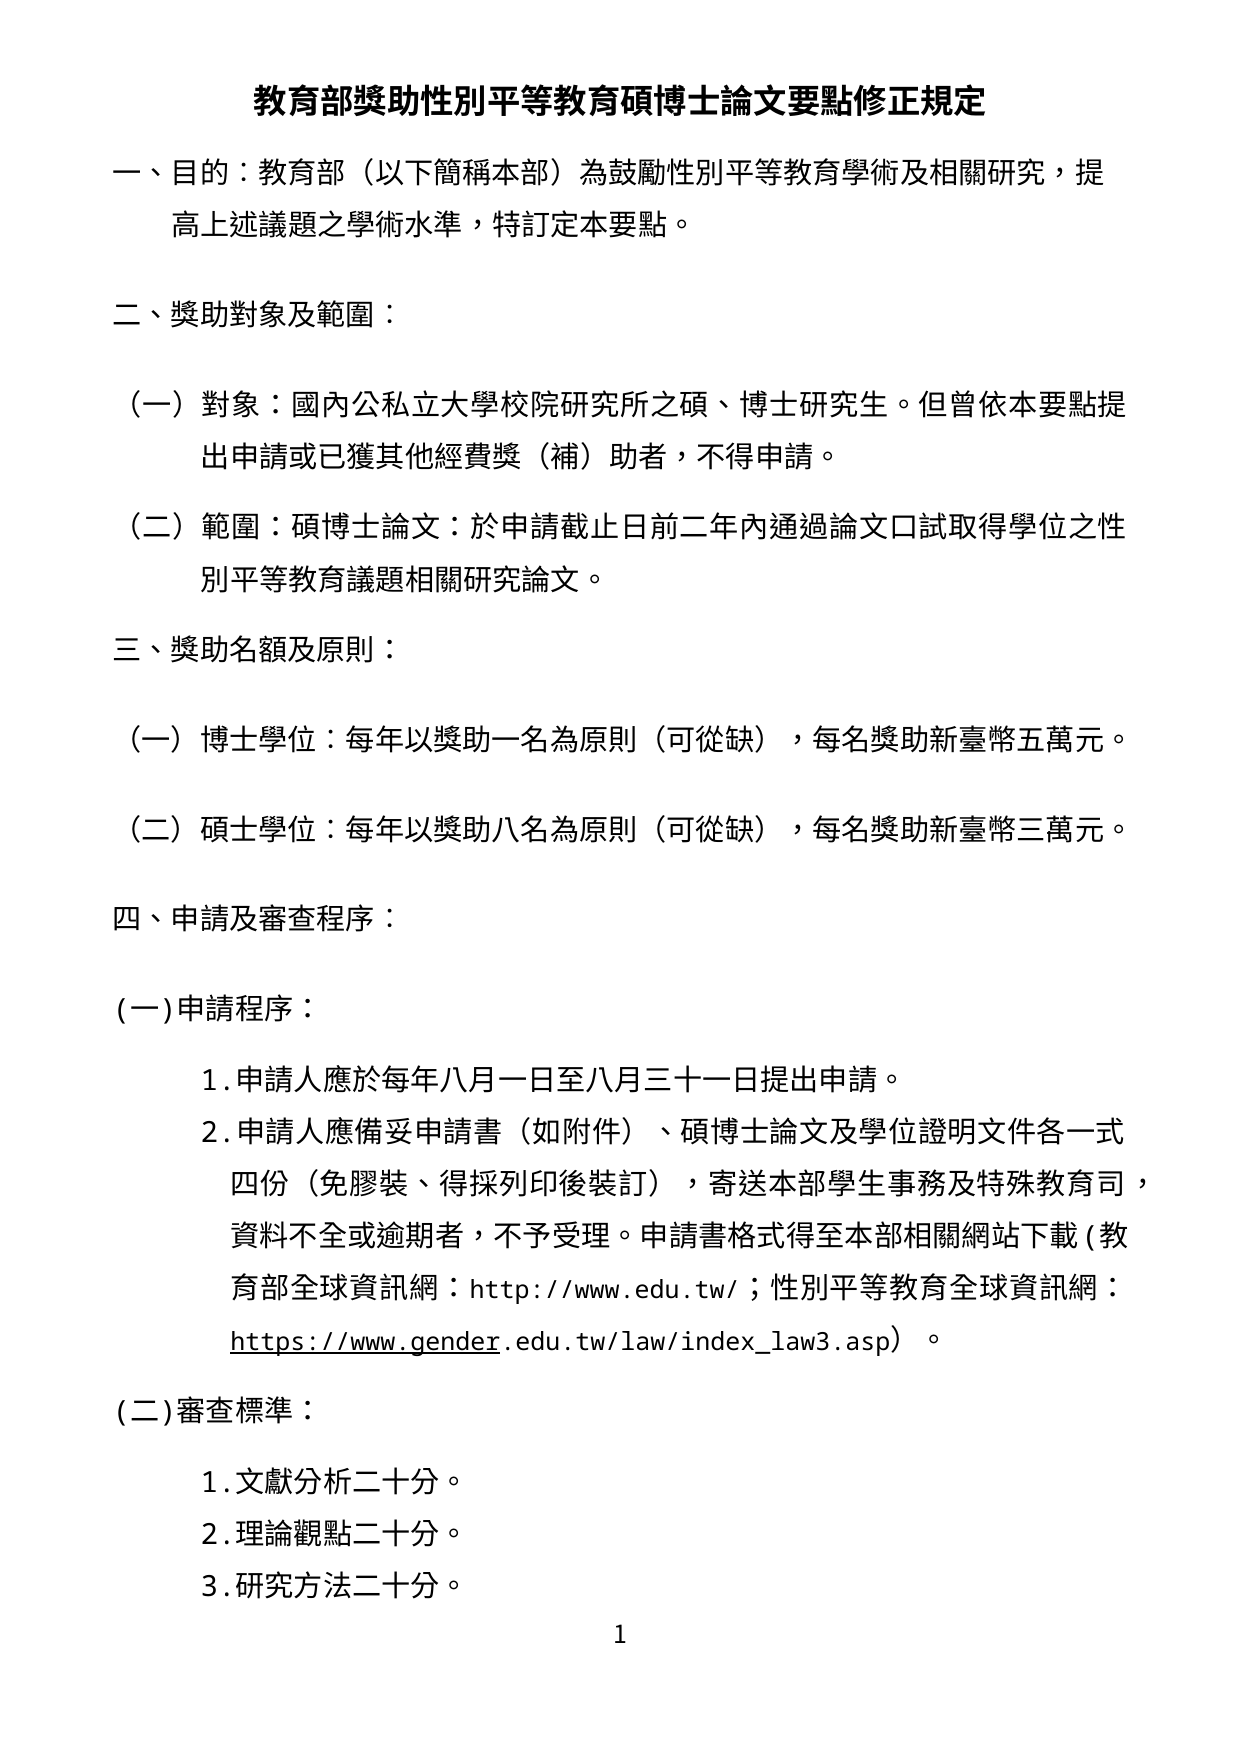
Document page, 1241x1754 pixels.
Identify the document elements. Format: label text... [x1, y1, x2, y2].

text （一）對象：國內公私立大學校院研究所之碩、博士研究生。但曾依本要點提出申請或已獲其他經費獎（補）助者，不得申請。 [112, 373, 1128, 477]
text （二）範圍：碩博士論文：於申請截止日前二年內通過論文口試取得學位之性別平等教育議題相關研究論文。 [112, 496, 1128, 600]
text (一)申請程序： [112, 977, 1128, 1029]
text 四、申請及審查程序︰ [112, 888, 1128, 940]
text 1.申請人應於每年八月一日至八月三十一日提出申請。 [200, 1048, 1128, 1100]
text (二)審查標準： [112, 1379, 1128, 1432]
text （一）博士學位︰每年以獎助一名為原則（可從缺），每名獎助新臺幣五萬元。 [112, 709, 1128, 761]
text 教育部獎助性別平等教育碩博士論文要點修正規定 [112, 75, 1128, 123]
text 一、目的︰教育部（以下簡稱本部）為鼓勵性別平等教育學術及相關研究，提高上述議題之學術水準，特訂定本要點。 [112, 142, 1128, 246]
text 二、獎助對象及範圍︰ [112, 284, 1128, 336]
text 2.理論觀點二十分。 [200, 1502, 1128, 1554]
text （二）碩士學位︰每年以獎助八名為原則（可從缺），每名獎助新臺幣三萬元。 [112, 798, 1128, 850]
text 三、獎助名額及原則： [112, 619, 1128, 671]
text 3.研究方法二十分。 [200, 1554, 1128, 1607]
text 2.申請人應備妥申請書（如附件）、碩博士論文及學位證明文件各一式四份（免膠裝、得採列印後裝訂），寄送本部學生事務及特殊教育司，資料不全或逾期者，不予受理。申請書格式得至本部相關網站下載(教育部全球資訊網：http://www.edu.tw/；性別平等教育全球資訊網：https://www.gender.edu.tw/law/index_law3.asp）。 [200, 1100, 1128, 1361]
text 1.文獻分析二十分。 [200, 1450, 1128, 1502]
